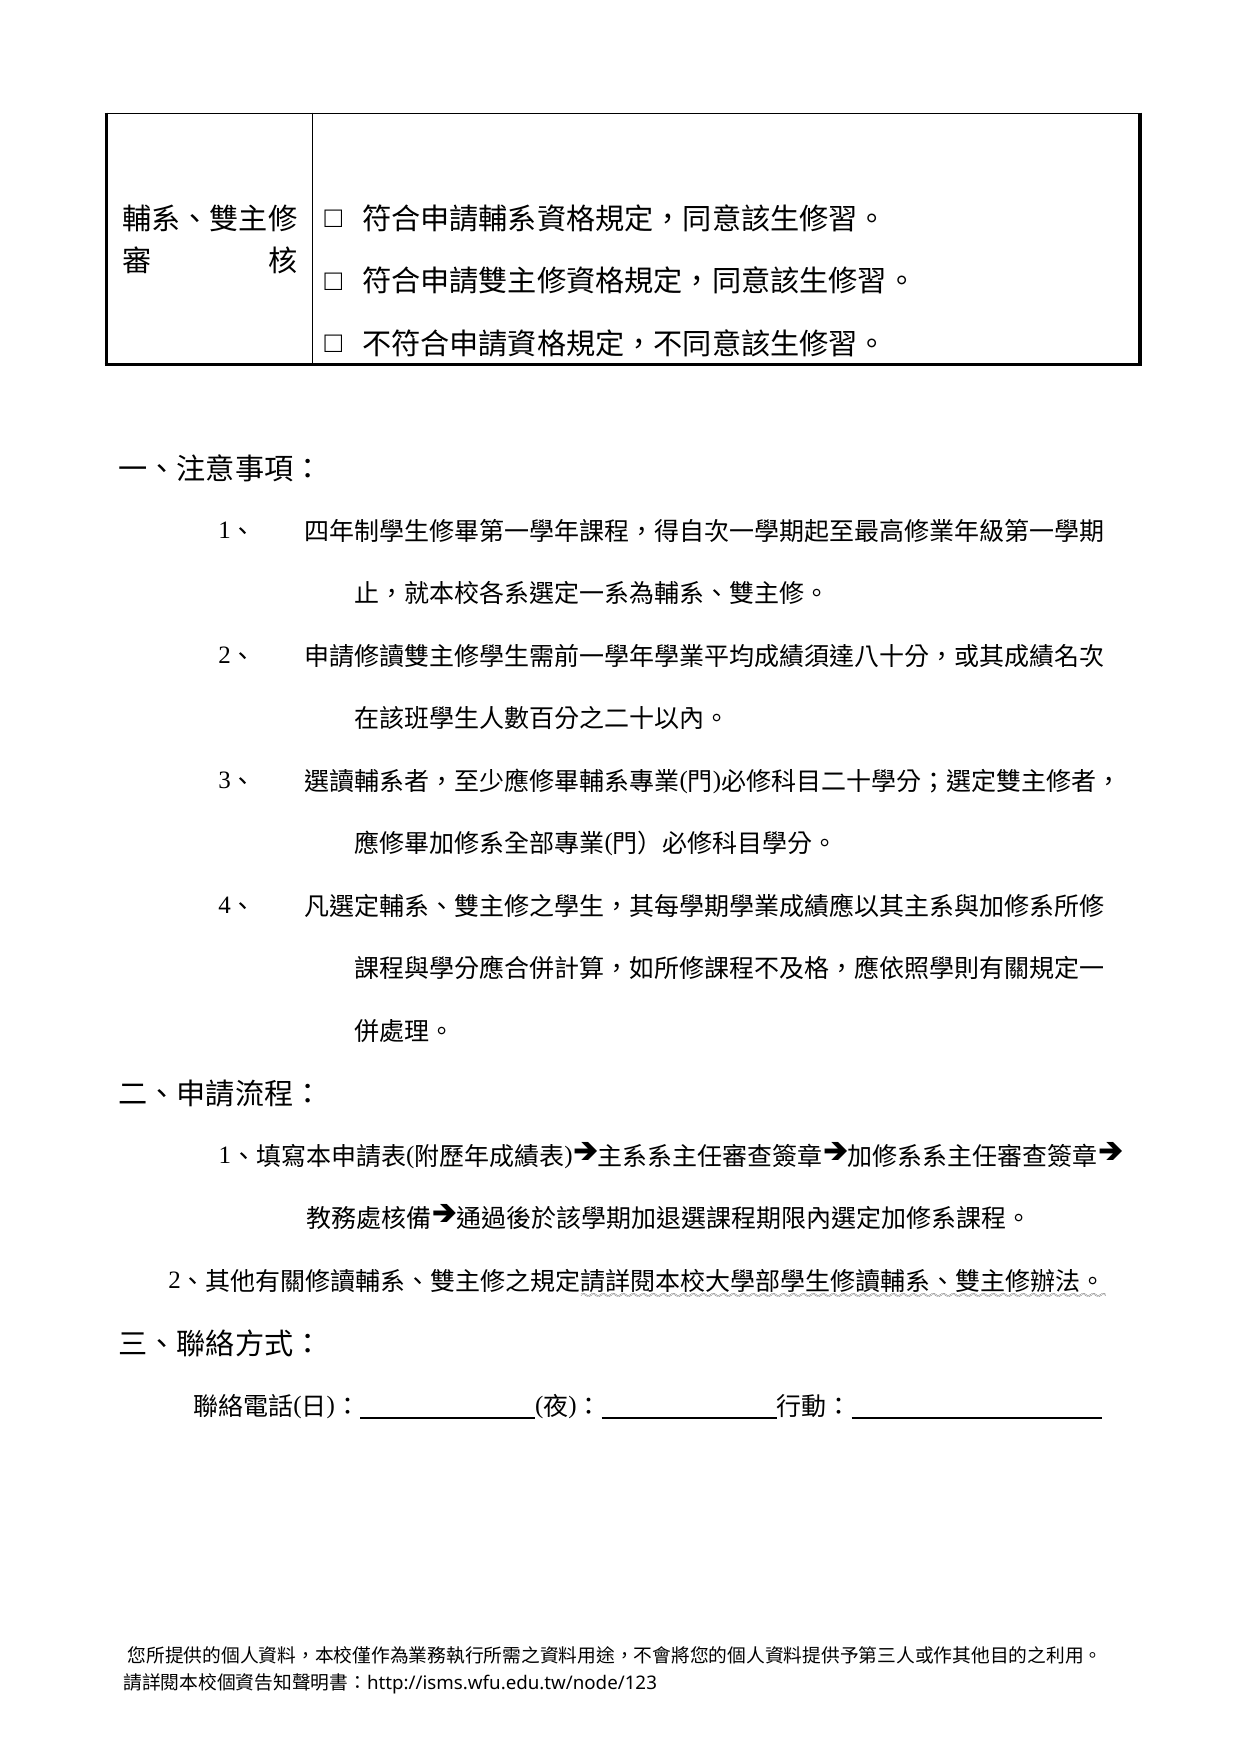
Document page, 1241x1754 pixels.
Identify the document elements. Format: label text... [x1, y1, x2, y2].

text 一、注意事項： [118, 425, 1128, 487]
text 三、聯絡方式： [118, 1300, 1128, 1362]
table_cell 符合申請輔系資格規定，同意該生修習。 符合申請雙主修資格規定，同意該生修習。 不符合申請資格規定，不同意該生修習。 [313, 114, 1138, 362]
text 聯絡電話(日)： (夜)： 行動： [118, 1362, 1128, 1425]
text 二、申請流程： [118, 1050, 1128, 1112]
list 凡選定輔系、雙主修之學生，其每學期學業成績應以其主系與加修系所修課程與學分應合併計算，如所修課程不及格，應依照學則有關規定一併處理。 [218, 862, 1128, 1050]
list 選讀輔系者，至少應修畢輔系專業(門)必修科目二十學分；選定雙主修者，應修畢加修系全部專業(門）必修科目學分。 [218, 737, 1128, 862]
list 申請修讀雙主修學生需前一學年學業平均成績須達八十分，或其成績名次在該班學生人數百分之二十以內。 [218, 612, 1128, 737]
list 其他有關修讀輔系、雙主修之規定請詳閱本校大學部學生修讀輔系、雙主修辦法。 [168, 1237, 1128, 1300]
list 四年制學生修畢第一學年課程，得自次一學期起至最高修業年級第一學期止，就本校各系選定一系為輔系、雙主修。 [218, 487, 1128, 612]
list 填寫本申請表(附歷年成績表)主系系主任審查簽章加修系系主任審查簽章教務處核備通過後於該學期加退選課程期限內選定加修系課程。 [218, 1112, 1128, 1237]
table_cell 輔系、雙主修 審 核 [108, 114, 312, 362]
